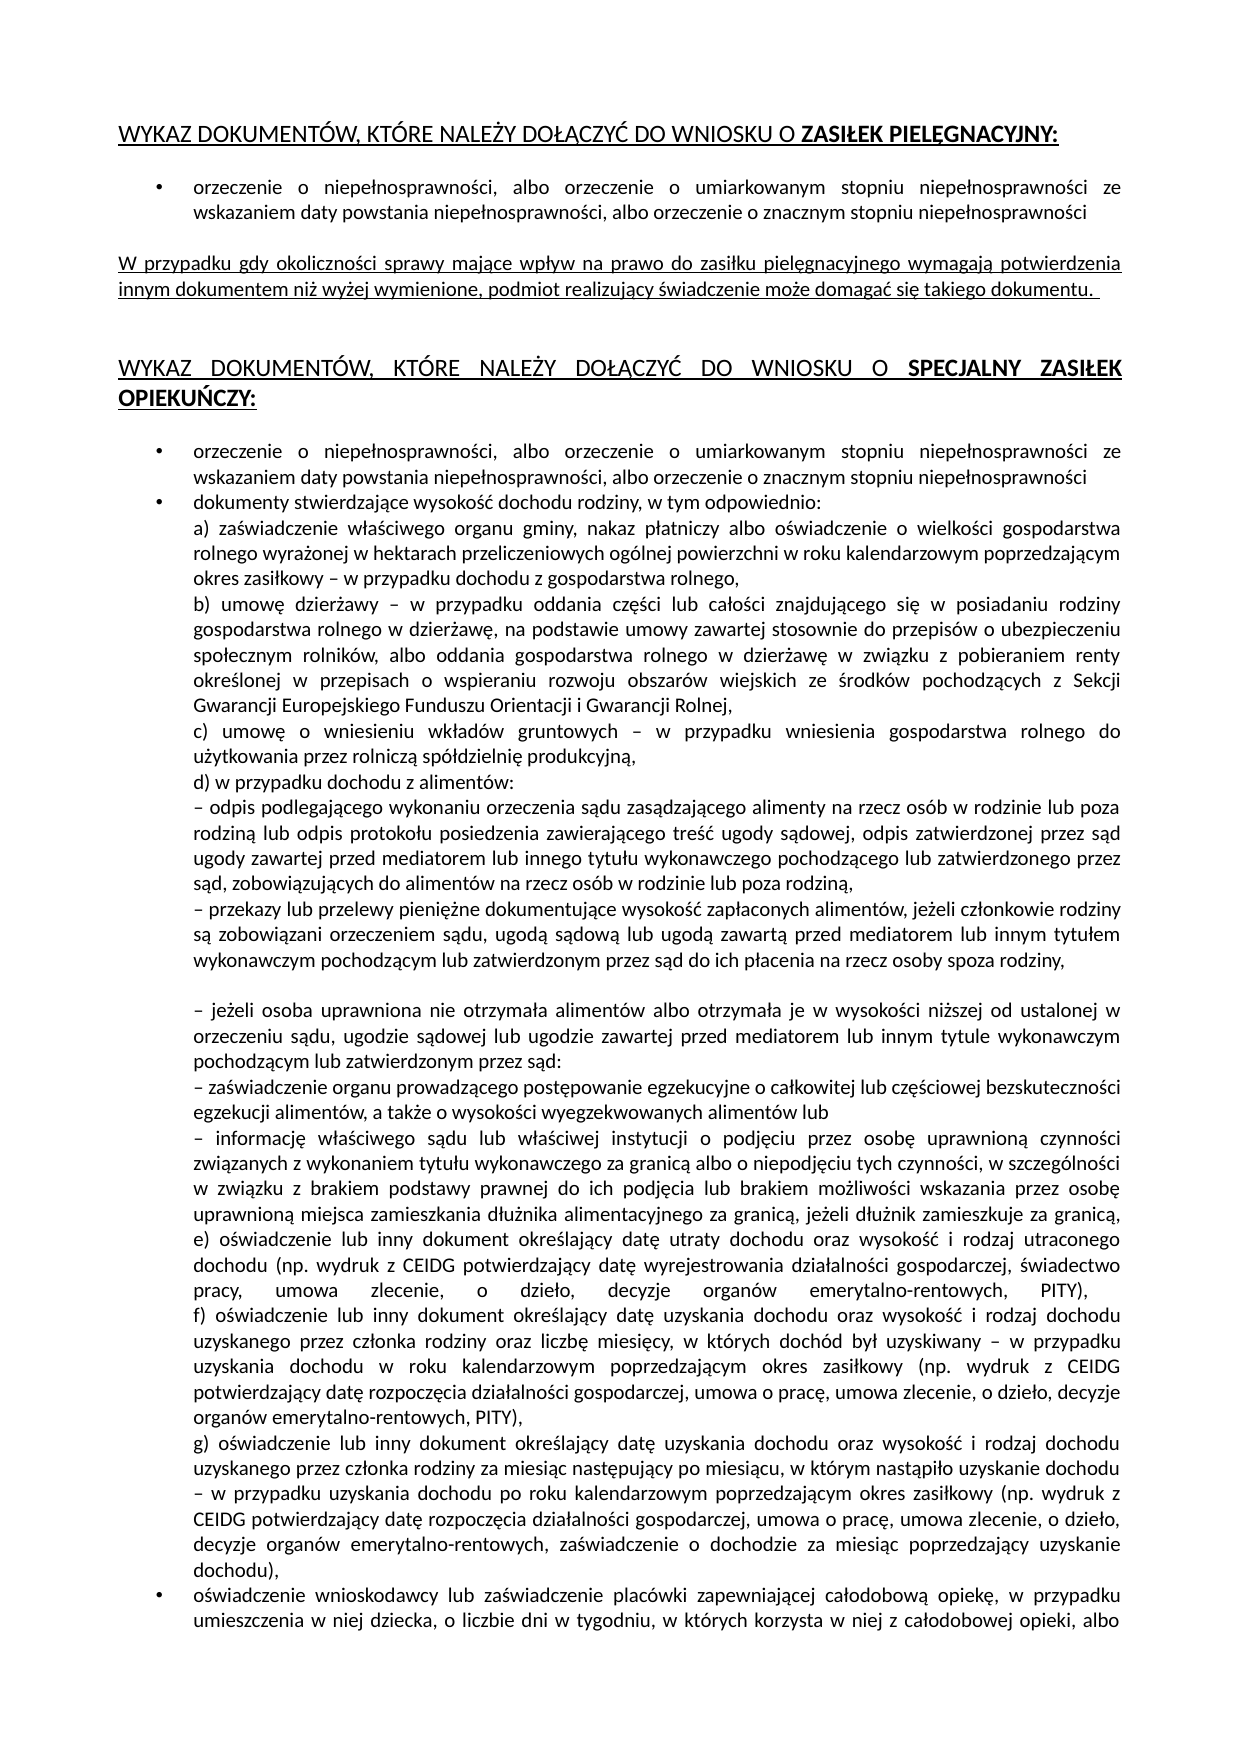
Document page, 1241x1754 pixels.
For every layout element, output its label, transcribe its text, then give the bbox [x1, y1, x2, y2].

list – informację właściwego sądu lub właściwej instytucji o podjęciu przez osobę uprawnioną czynności związanych z wykonaniem tytułu wykonawczego za granicą albo o niepodjęciu tych czynności, w szczególności w związku z brakiem podstawy prawnej do ich podjęcia lub brakiem możliwości wskazania przez osobę uprawnioną miejsca zamieszkania dłużnika alimentacyjnego za granicą, jeżeli dłużnik zamieszkuje za granicą, e) oświadczenie lub inny dokument określający datę utraty dochodu oraz wysokość i rodzaj utraconego dochodu (np. wydruk z CEIDG potwierdzający datę wyrejestrowania działalności gospodarczej, świadectwo pracy, umowa zlecenie, o dzieło, decyzje organów emerytalno-rentowych, PITY), f) oświadczenie lub inny dokument określający datę uzyskania dochodu oraz wysokość i rodzaj dochodu uzyskanego przez członka rodziny oraz liczbę miesięcy, w których dochód był uzyskiwany – w przypadku uzyskania dochodu w roku kalendarzowym poprzedzającym okres zasiłkowy (np. wydruk z CEIDG potwierdzający datę rozpoczęcia działalności gospodarczej, umowa o pracę, umowa zlecenie, o dzieło, decyzje organów emerytalno-rentowych, PITY), g) oświadczenie lub inny dokument określający datę uzyskania dochodu oraz wysokość i rodzaj dochodu uzyskanego przez członka rodziny za miesiąc następujący po miesiącu, w którym nastąpiło uzyskanie dochodu – w przypadku uzyskania dochodu po roku kalendarzowym poprzedzającym okres zasiłkowy (np. wydruk z CEIDG potwierdzający datę rozpoczęcia działalności gospodarczej, umowa o pracę, umowa zlecenie, o dzieło, decyzje organów emerytalno-rentowych, zaświadczenie o dochodzie za miesiąc poprzedzający uzyskanie dochodu), [156, 1125, 1122, 1582]
text W przypadku gdy okoliczności sprawy mające wpływ na prawo do zasiłku pielęgnacyjnego wymagają potwierdzenia [118, 250, 1122, 272]
list – zaświadczenie organu prowadzącego postępowanie egzekucyjne o całkowitej lub częściowej bezskuteczności egzekucji alimentów, a także o wysokości wyegzekwowanych alimentów lub [156, 1074, 1122, 1125]
list orzeczenie o niepełnosprawności, albo orzeczenie o umiarkowanym stopniu niepełnosprawności ze wskazaniem daty powstania niepełnosprawności, albo orzeczenie o znacznym stopniu niepełnosprawności [156, 438, 1122, 489]
list oświadczenie wnioskodawcy lub zaświadczenie placówki zapewniającej całodobową opiekę, w przypadku umieszczenia w niej dziecka, o liczbie dni w tygodniu, w których korzysta w niej z całodobowej opieki, albo [156, 1582, 1122, 1633]
list orzeczenie o niepełnosprawności, albo orzeczenie o umiarkowanym stopniu niepełnosprawności ze wskazaniem daty powstania niepełnosprawności, albo orzeczenie o znacznym stopniu niepełnosprawności [156, 174, 1122, 225]
text innym dokumentem niż wyżej wymienione, podmiot realizujący świadczenie może domagać się takiego dokumentu. [118, 273, 1122, 301]
text WYKAZ DOKUMENTÓW, KTÓRE NALEŻY DOŁĄCZYĆ DO WNIOSKU O SPECJALNY ZASIŁEK [118, 352, 1122, 378]
list a) zaświadczenie właściwego organu gminy, nakaz płatniczy albo oświadczenie o wielkości gospodarstwa rolnego wyrażonej w hektarach przeliczeniowych ogólnej powierzchni w roku kalendarzowym poprzedzającym okres zasiłkowy – w przypadku dochodu z gospodarstwa rolnego, b) umowę dzierżawy – w przypadku oddania części lub całości znajdującego się w posiadaniu rodziny gospodarstwa rolnego w dzierżawę, na podstawie umowy zawartej stosownie do przepisów o ubezpieczeniu społecznym rolników, albo oddania gospodarstwa rolnego w dzierżawę w związku z pobieraniem renty określonej w przepisach o wspieraniu rozwoju obszarów wiejskich ze środków pochodzących z Sekcji Gwarancji Europejskiego Funduszu Orientacji i Gwarancji Rolnej, c) umowę o wniesieniu wkładów gruntowych – w przypadku wniesienia gospodarstwa rolnego do użytkowania przez rolniczą spółdzielnię produkcyjną, d) w przypadku dochodu z alimentów: – odpis podlegającego wykonaniu orzeczenia sądu zasądzającego alimenty na rzecz osób w rodzinie lub poza rodziną lub odpis protokołu posiedzenia zawierającego treść ugody sądowej, odpis zatwierdzonej przez sąd ugody zawartej przed mediatorem lub innego tytułu wykonawczego pochodzącego lub zatwierdzonego przez sąd, zobowiązujących do alimentów na rzecz osób w rodzinie lub poza rodziną, – przekazy lub przelewy pieniężne dokumentujące wysokość zapłaconych alimentów, jeżeli członkowie rodziny są zobowiązani orzeczeniem sądu, ugodą sądową lub ugodą zawartą przed mediatorem lub innym tytułem wykonawczym pochodzącym lub zatwierdzonym przez sąd do ich płacenia na rzecz osoby spoza rodziny, – jeżeli osoba uprawniona nie otrzymała alimentów albo otrzymała je w wysokości niższej od ustalonej w orzeczeniu sądu, ugodzie sądowej lub ugodzie zawartej przed mediatorem lub innym tytule wykonawczym pochodzącym lub zatwierdzonym przez sąd: [156, 515, 1122, 1074]
text OPIEKUŃCZY: [118, 380, 1122, 413]
text WYKAZ DOKUMENTÓW, KTÓRE NALEŻY DOŁĄCZYĆ DO WNIOSKU O ZASIŁEK PIELĘGNACYJNY: [118, 118, 1122, 149]
list dokumenty stwierdzające wysokość dochodu rodziny, w tym odpowiednio: [156, 489, 1122, 515]
